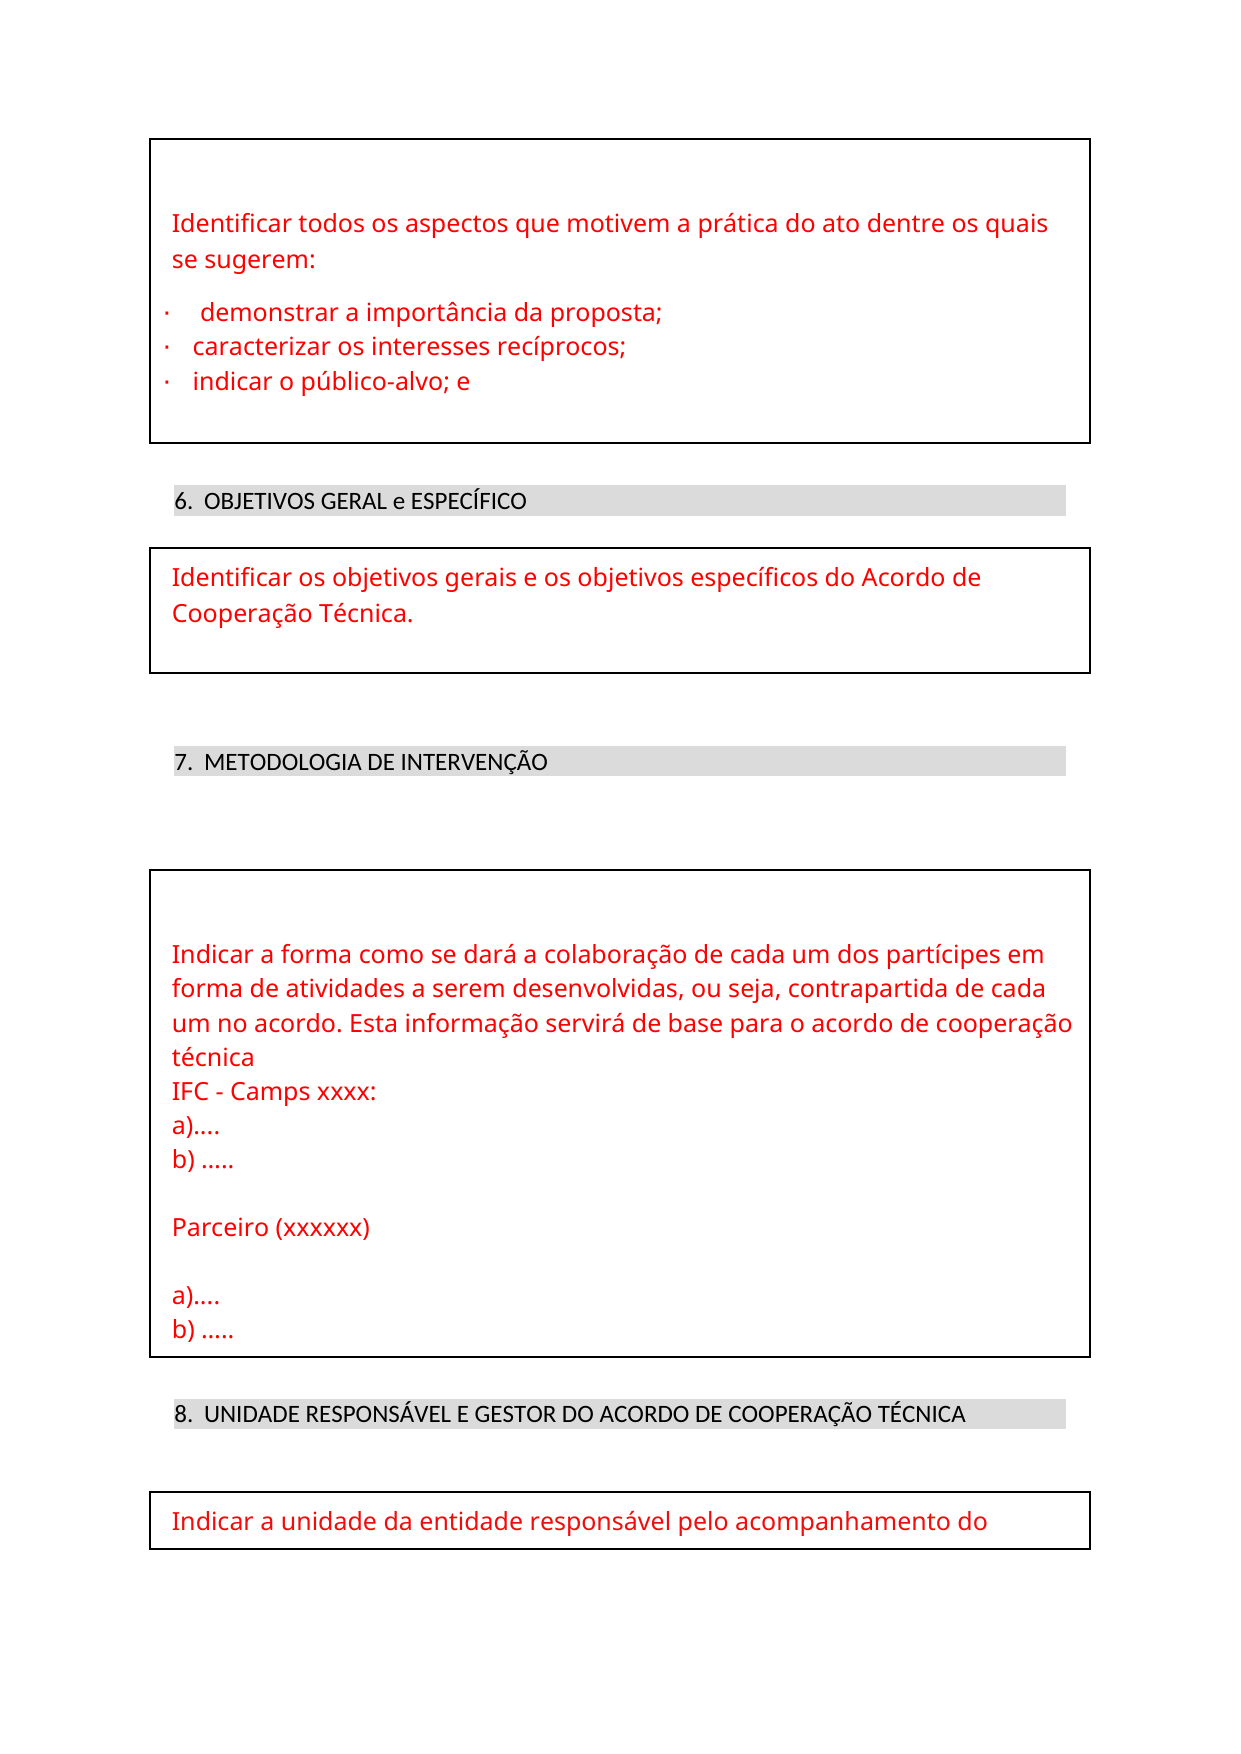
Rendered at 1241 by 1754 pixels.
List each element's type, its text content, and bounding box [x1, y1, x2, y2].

table_header Identificar os objetivos gerais e os objetivos específicos do Acordo de Cooperação Técnica. [151, 549, 1089, 672]
list OBJETIVOS GERAL e ESPECÍFICO [204, 485, 1090, 516]
table_header Indicar a unidade da entidade responsável pelo acompanhamento do [151, 1493, 1089, 1548]
table_header Indicar a forma como se dará a colaboração de cada um dos partícipes em forma de atividades a serem desenvolvidas, ou seja, contrapartida de cada um no acordo. Esta informação servirá de base para o acordo de cooperação técnica IFC - Camps xxxx: a).... b) ….. Parceiro (xxxxxx) a).... b) ….. [151, 871, 1089, 1356]
subtitle UNIDADE RESPONSÁVEL E GESTOR DO ACORDO DE COOPERAÇÃO TÉCNICA [204, 1399, 1090, 1429]
subtitle METODOLOGIA DE INTERVENÇÃO [204, 746, 1090, 776]
table_header Identificar todos os aspectos que motivem a prática do ato dentre os quais se sugerem: demonstrar a importância da proposta; caracterizar os interesses recíprocos; indicar o público-alvo; e [151, 140, 1089, 442]
